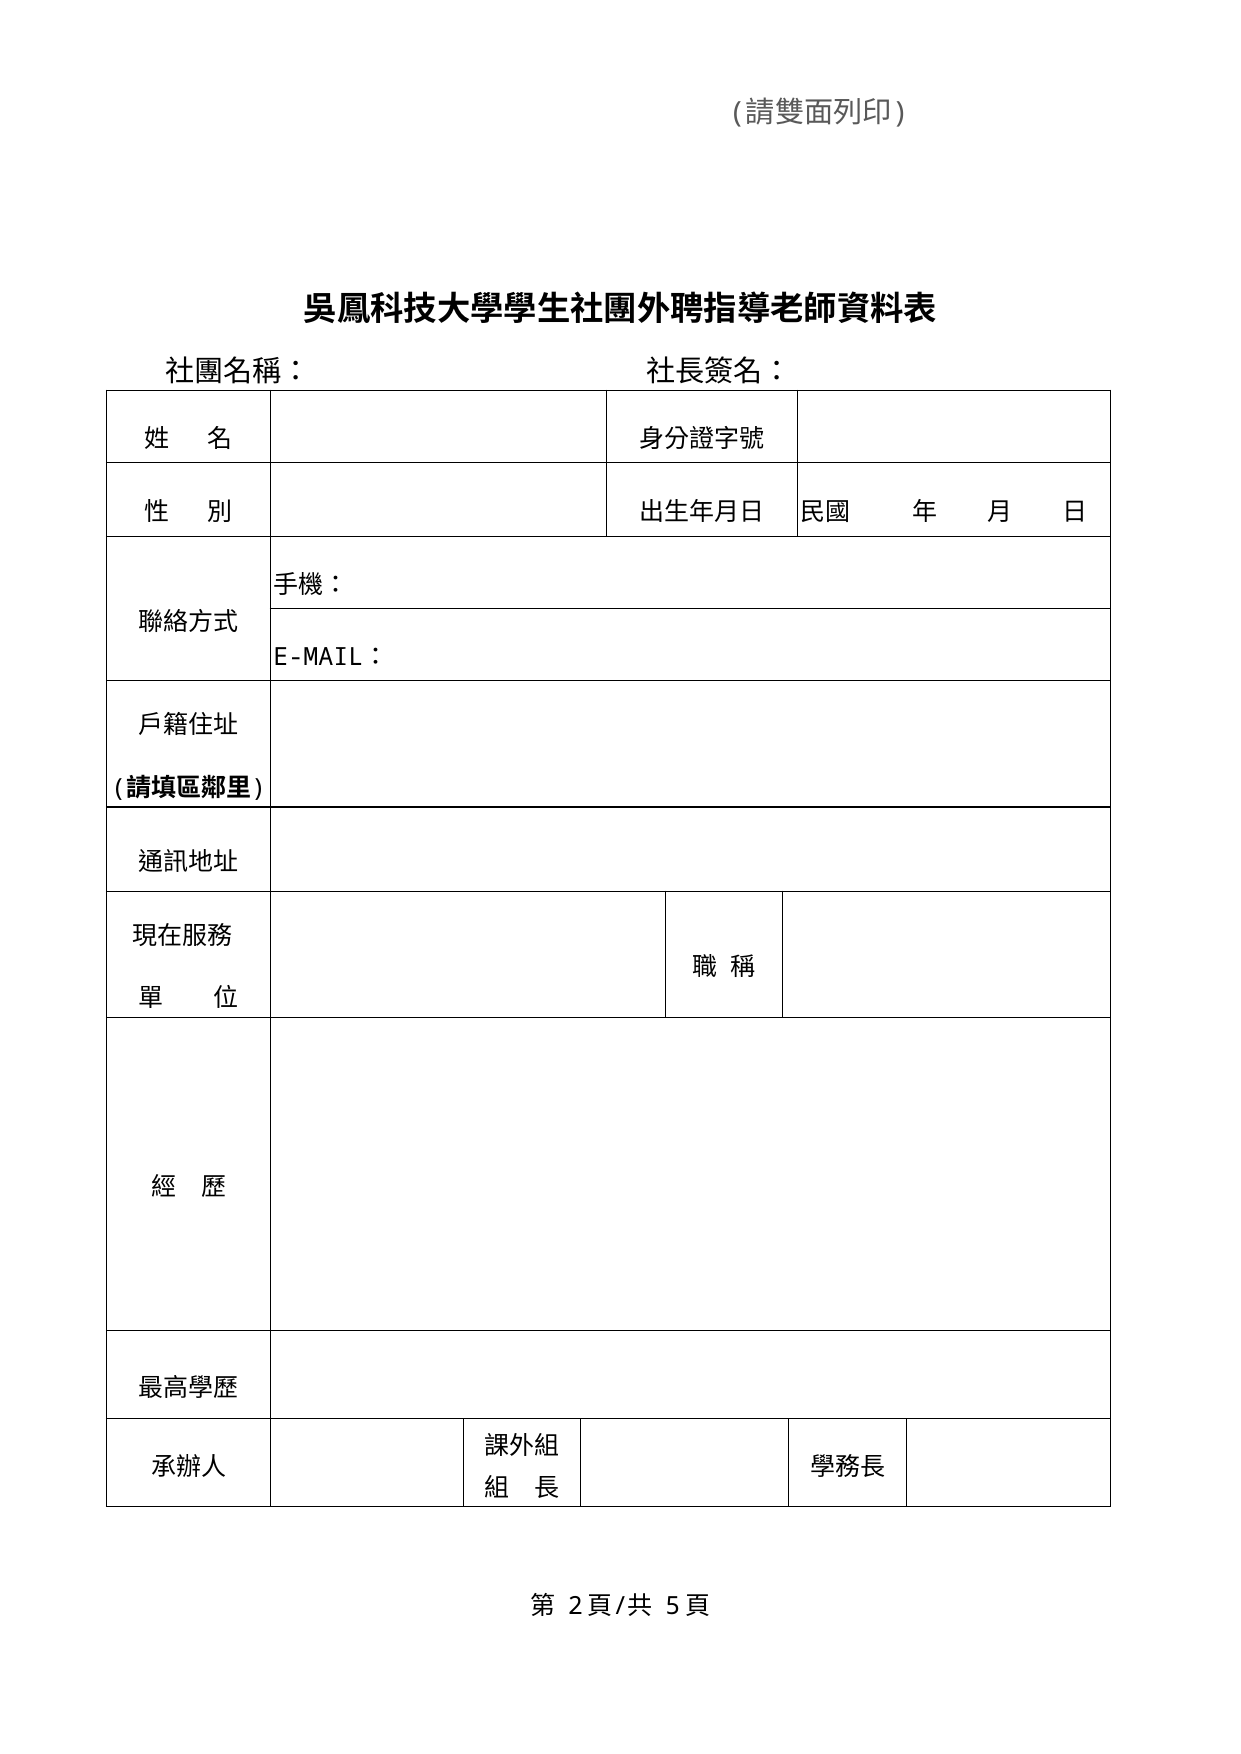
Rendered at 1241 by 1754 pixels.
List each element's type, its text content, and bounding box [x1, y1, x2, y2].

table_cell 承辦人 [107, 1419, 270, 1506]
table_header [271, 391, 606, 462]
table_cell 通訊地址 [107, 808, 270, 891]
table_cell E-MAIL： [271, 609, 1110, 680]
table_cell [271, 1331, 1110, 1418]
table_cell 民國 年 月 日 [798, 463, 1110, 536]
table_cell [907, 1419, 1110, 1506]
table_cell [271, 463, 606, 536]
table_cell [271, 1419, 463, 1506]
table_cell 學務長 [789, 1419, 906, 1506]
table_header 姓 名 [107, 391, 270, 462]
table_cell 聯絡方式 [107, 537, 270, 680]
table_cell 課外組 組 長 [464, 1419, 580, 1506]
table_header [798, 391, 1110, 462]
table_header 身分證字號 [607, 391, 797, 462]
table_cell 現在服務 單 位 [107, 892, 270, 1017]
table_cell 經 歷 [107, 1018, 270, 1330]
table_cell [271, 681, 1110, 806]
table_cell 職 稱 [666, 892, 782, 1017]
table_cell [271, 1018, 1110, 1330]
table_cell [271, 808, 1110, 891]
table_cell [581, 1419, 788, 1506]
table_cell 性 別 [107, 463, 270, 536]
table_cell 出生年月日 [607, 463, 797, 536]
table_cell 戶籍住址 (請填區鄰里) [107, 681, 270, 806]
table_cell 最高學歷 [107, 1331, 270, 1418]
table_cell [271, 892, 665, 1017]
text 吳鳳科技大學學生社團外聘指導老師資料表 [106, 264, 1134, 327]
table_cell 手機： [271, 537, 1110, 608]
table_cell [783, 892, 1110, 1017]
text 社團名稱： 社長簽名： [106, 327, 1134, 389]
